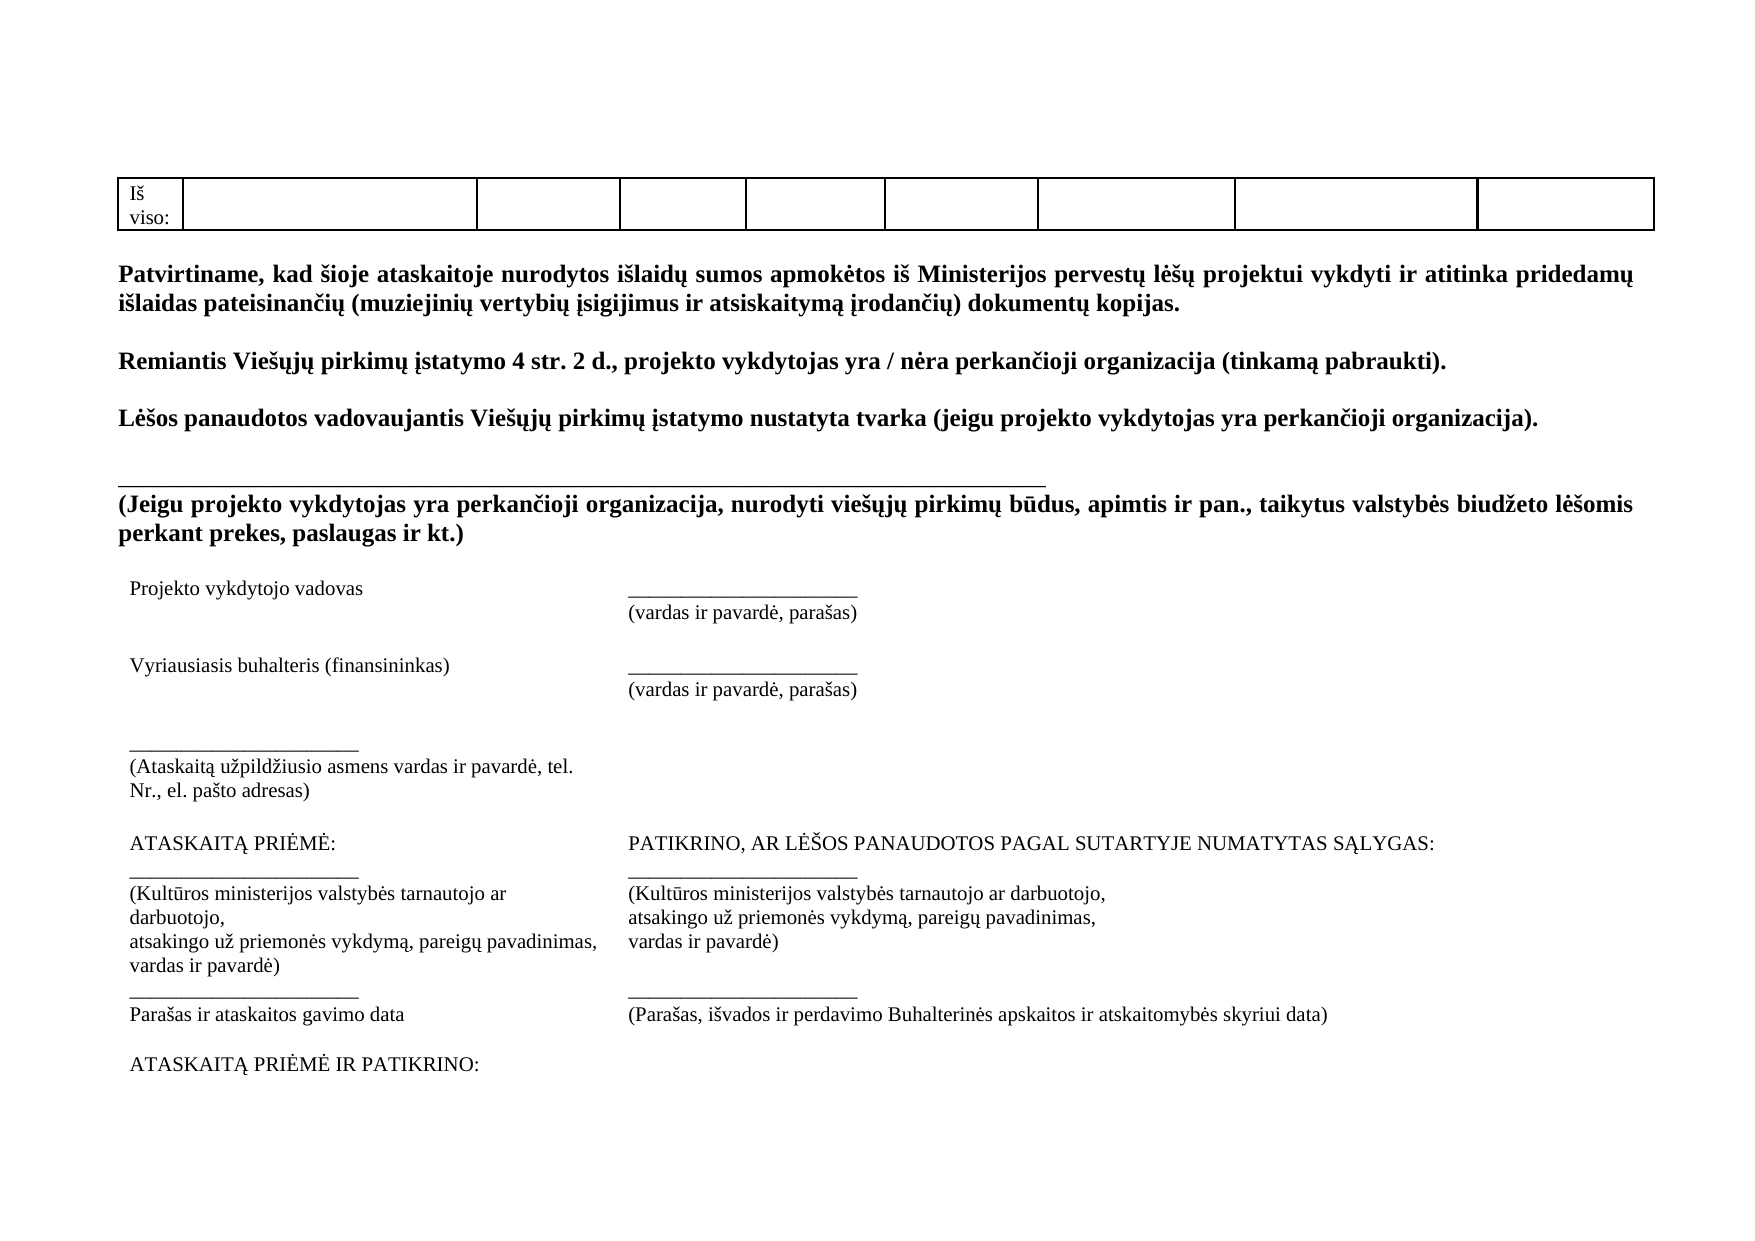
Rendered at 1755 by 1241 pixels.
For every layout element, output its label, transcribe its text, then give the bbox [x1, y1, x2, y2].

table_header ______________________ (Ataskaitą užpildžiusio asmens vardas ir pavardė, tel. Nr., el. pašto adresas) [118, 730, 617, 802]
table_header ATASKAITĄ PRIĖMĖ: [118, 831, 617, 857]
table_header ______________________ (vardas ir pavardė, parašas) [617, 653, 1653, 701]
table_cell [747, 179, 884, 229]
table_cell ______________________ (Parašas, išvados ir perdavimo Buhalterinės apskaitos ir atskaitomybės skyriui data) [617, 978, 1653, 1026]
table_header Vyriausiasis buhalteris (finansininkas) [118, 653, 617, 701]
table_header PATIKRINO, AR LĖŠOS PANAUDOTOS PAGAL SUTARTYJE NUMATYTAS SĄLYGAS: [617, 831, 1653, 857]
table_cell [617, 1026, 1653, 1052]
table_header Projekto vykdytojo vadovas [118, 576, 617, 624]
table_cell Iš viso: [119, 179, 182, 229]
table_cell [1479, 179, 1653, 229]
table_cell [478, 179, 619, 229]
table_cell [1039, 179, 1234, 229]
table_cell ATASKAITĄ PRIĖMĖ IR PATIKRINO: [118, 1052, 617, 1100]
text Remiantis Viešųjų pirkimų įstatymo 4 str. 2 d., projekto vykdytojas yra / nėra perkančioji organizacija (tinkamą pabraukti). [118, 346, 1636, 374]
table_cell [118, 1026, 617, 1052]
table_cell [886, 179, 1037, 229]
table_cell [617, 1052, 1653, 1100]
table_cell [1236, 179, 1476, 229]
table_cell ______________________ Parašas ir ataskaitos gavimo data [118, 978, 617, 1026]
table_cell ______________________ (Kultūros ministerijos valstybės tarnautojo ar darbuotojo, atsakingo už priemonės vykdymą, pareigų pavadinimas, vardas ir pavardė) [617, 857, 1653, 977]
text _ [118, 461, 1636, 489]
text (Jeigu projekto vykdytojas yra perkančioji organizacija, nurodyti viešųjų pirkimų būdus, apimtis ir pan., taikytus valstybės biudžeto lėšomis perkant prekes, paslaugas ir kt.) [118, 489, 1636, 547]
text Lėšos panaudotos vadovaujantis Viešųjų pirkimų įstatymo nustatyta tvarka (jeigu projekto vykdytojas yra perkančioji organizacija). [118, 403, 1636, 432]
table_header ______________________ (vardas ir pavardė, parašas) [617, 576, 1653, 624]
table_cell [621, 179, 745, 229]
text Patvirtiname, kad šioje ataskaitoje nurodytos išlaidų sumos apmokėtos iš Ministerijos pervestų lėšų projektui vykdyti ir atitinka pridedamų išlaidas pateisinančių (muziejinių vertybių įsigijimus ir atsiskaitymą įrodančių) dokumentų kopijas. [118, 259, 1636, 317]
table_header [617, 730, 1653, 802]
table_cell [184, 179, 476, 229]
table_cell ______________________ (Kultūros ministerijos valstybės tarnautojo ar darbuotojo, atsakingo už priemonės vykdymą, pareigų pavadinimas, vardas ir pavardė) [118, 857, 617, 977]
